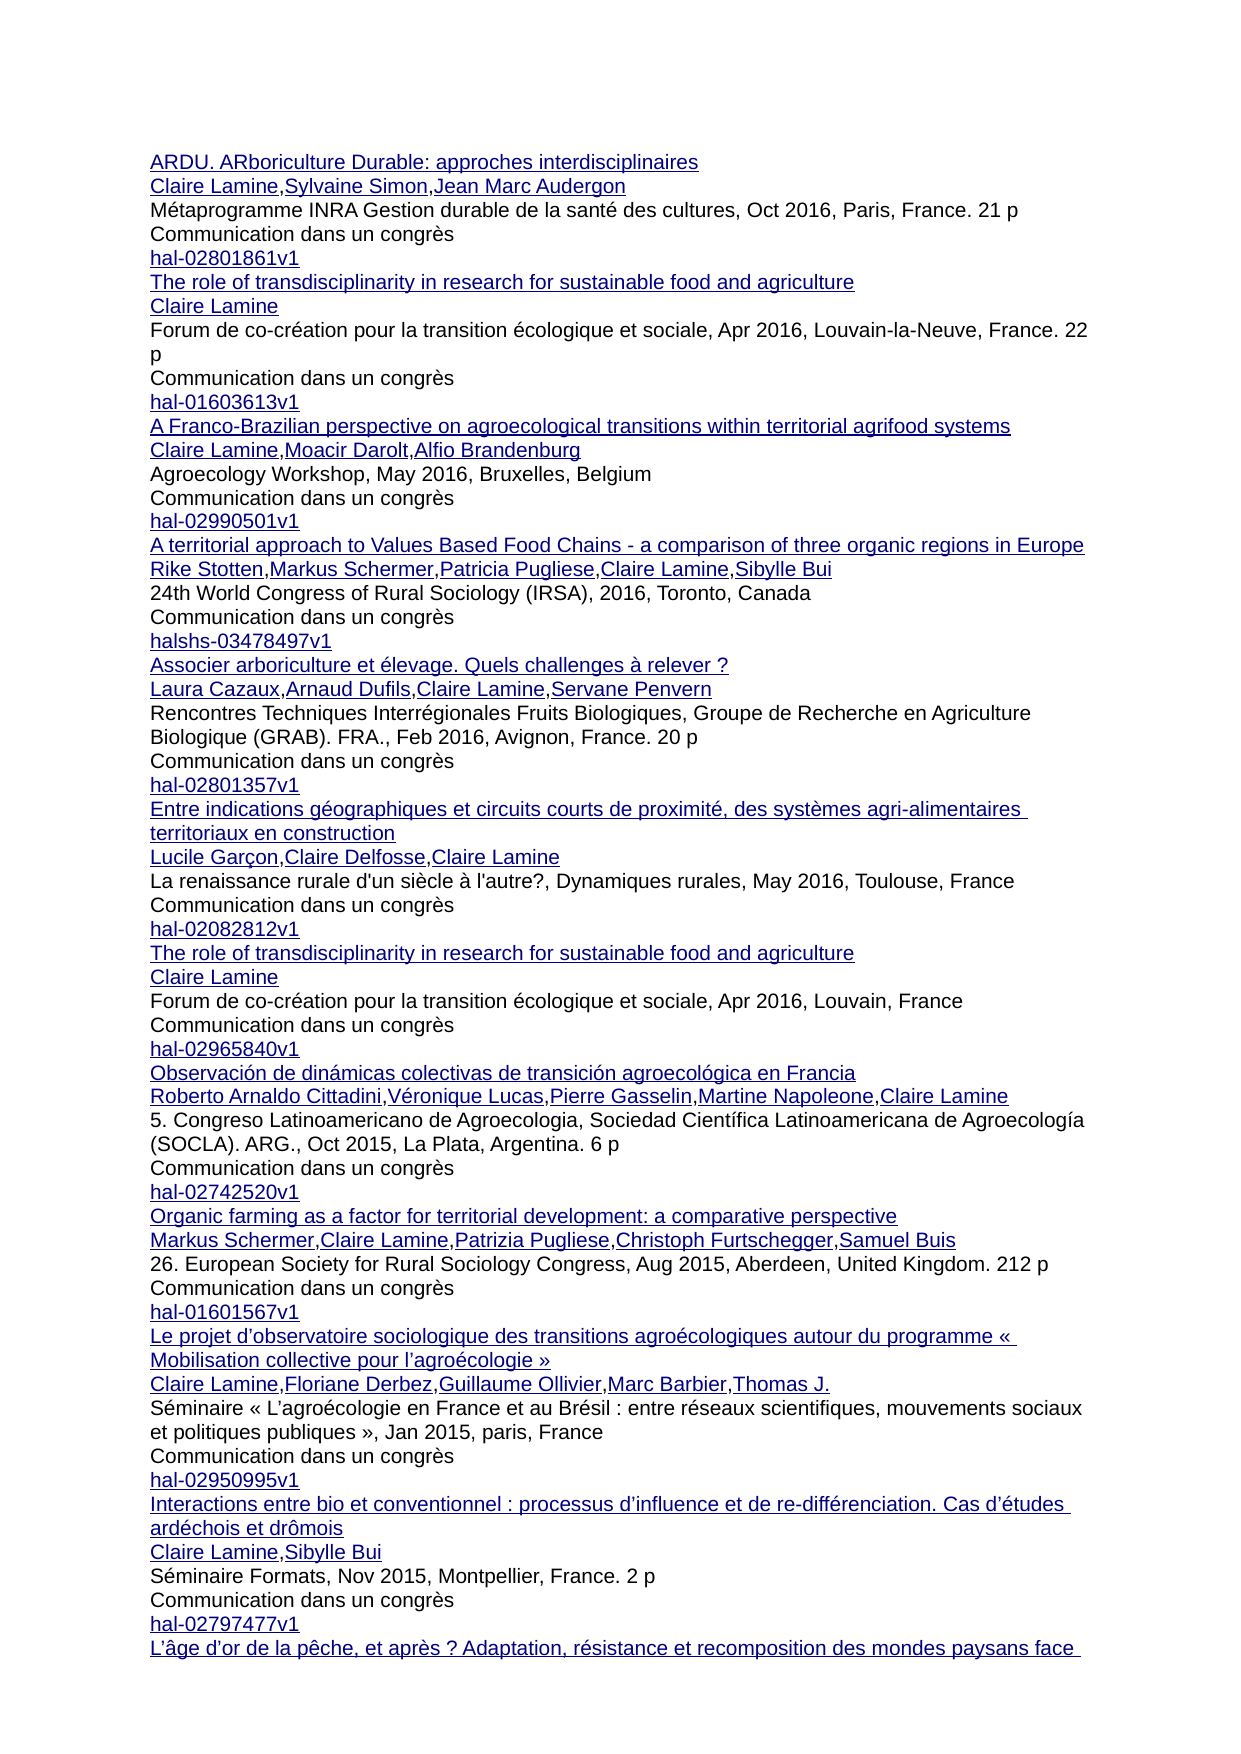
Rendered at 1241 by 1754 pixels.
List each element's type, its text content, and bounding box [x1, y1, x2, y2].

table_cell L’âge d’or de la pêche, et après ? Adaptation, résistance et recomposition des mondes paysans face [150, 1635, 1090, 1659]
table_cell Le projet d’observatoire sociologique des transitions agroécologiques autour du programme « Mobilisation collective pour l’agroécologie » Claire Lamine,Floriane Derbez,Guillaume Ollivier,Marc Barbier,Thomas J. Séminaire « L’agroécologie en France et au Brésil : entre réseaux scientifiques, mouvements sociaux et politiques publiques », Jan 2015, paris, France Communication dans un congrès hal-02950995v1 [150, 1324, 1090, 1492]
table_cell The role of transdisciplinarity in research for sustainable food and agriculture Claire Lamine Forum de co-création pour la transition écologique et sociale, Apr 2016, Louvain, France Communication dans un congrès hal-02965840v1 [150, 941, 1090, 1060]
table_cell Interactions entre bio et conventionnel : processus d’influence et de re-différenciation. Cas d’études ardéchois et drômois Claire Lamine,Sibylle Bui Séminaire Formats, Nov 2015, Montpellier, France. 2 p Communication dans un congrès hal-02797477v1 [150, 1492, 1090, 1635]
table_cell Observación de dinámicas colectivas de transición agroecológica en Francia Roberto Arnaldo Cittadini,Véronique Lucas,Pierre Gasselin,Martine Napoleone,Claire Lamine 5. Congreso Latinoamericano de Agroecologia, Sociedad Científica Latinoamericana de Agroecología (SOCLA). ARG., Oct 2015, La Plata, Argentina. 6 p Communication dans un congrès hal-02742520v1 [150, 1060, 1090, 1204]
table_cell Associer arboriculture et élevage. Quels challenges à relever ? Laura Cazaux,Arnaud Dufils,Claire Lamine,Servane Penvern Rencontres Techniques Interrégionales Fruits Biologiques, Groupe de Recherche en Agriculture Biologique (GRAB). FRA., Feb 2016, Avignon, France. 20 p Communication dans un congrès hal-02801357v1 [150, 653, 1090, 797]
table_cell The role of transdisciplinarity in research for sustainable food and agriculture Claire Lamine Forum de co-création pour la transition écologique et sociale, Apr 2016, Louvain-la-Neuve, France. 22 p Communication dans un congrès hal-01603613v1 [150, 270, 1090, 413]
table_cell ARDU. ARboriculture Durable: approches interdisciplinaires Claire Lamine,Sylvaine Simon,Jean Marc Audergon Métaprogramme INRA Gestion durable de la santé des cultures, Oct 2016, Paris, France. 21 p Communication dans un congrès hal-02801861v1 [150, 150, 1090, 270]
table_cell A Franco-Brazilian perspective on agroecological transitions within territorial agrifood systems Claire Lamine,Moacir Darolt,Alfio Brandenburg Agroecology Workshop, May 2016, Bruxelles, Belgium Communication dans un congrès hal-02990501v1 [150, 414, 1090, 533]
table_cell A territorial approach to Values Based Food Chains - a comparison of three organic regions in Europe Rike Stotten,Markus Schermer,Patricia Pugliese,Claire Lamine,Sibylle Bui 24th World Congress of Rural Sociology (IRSA), 2016, Toronto, Canada Communication dans un congrès halshs-03478497v1 [150, 533, 1090, 653]
table_cell Entre indications géographiques et circuits courts de proximité, des systèmes agri-alimentaires territoriaux en construction Lucile Garçon,Claire Delfosse,Claire Lamine La renaissance rurale d'un siècle à l'autre?, Dynamiques rurales, May 2016, Toulouse, France Communication dans un congrès hal-02082812v1 [150, 797, 1090, 941]
table_cell Organic farming as a factor for territorial development: a comparative perspective Markus Schermer,Claire Lamine,Patrizia Pugliese,Christoph Furtschegger,Samuel Buis 26. European Society for Rural Sociology Congress, Aug 2015, Aberdeen, United Kingdom. 212 p Communication dans un congrès hal-01601567v1 [150, 1204, 1090, 1324]
